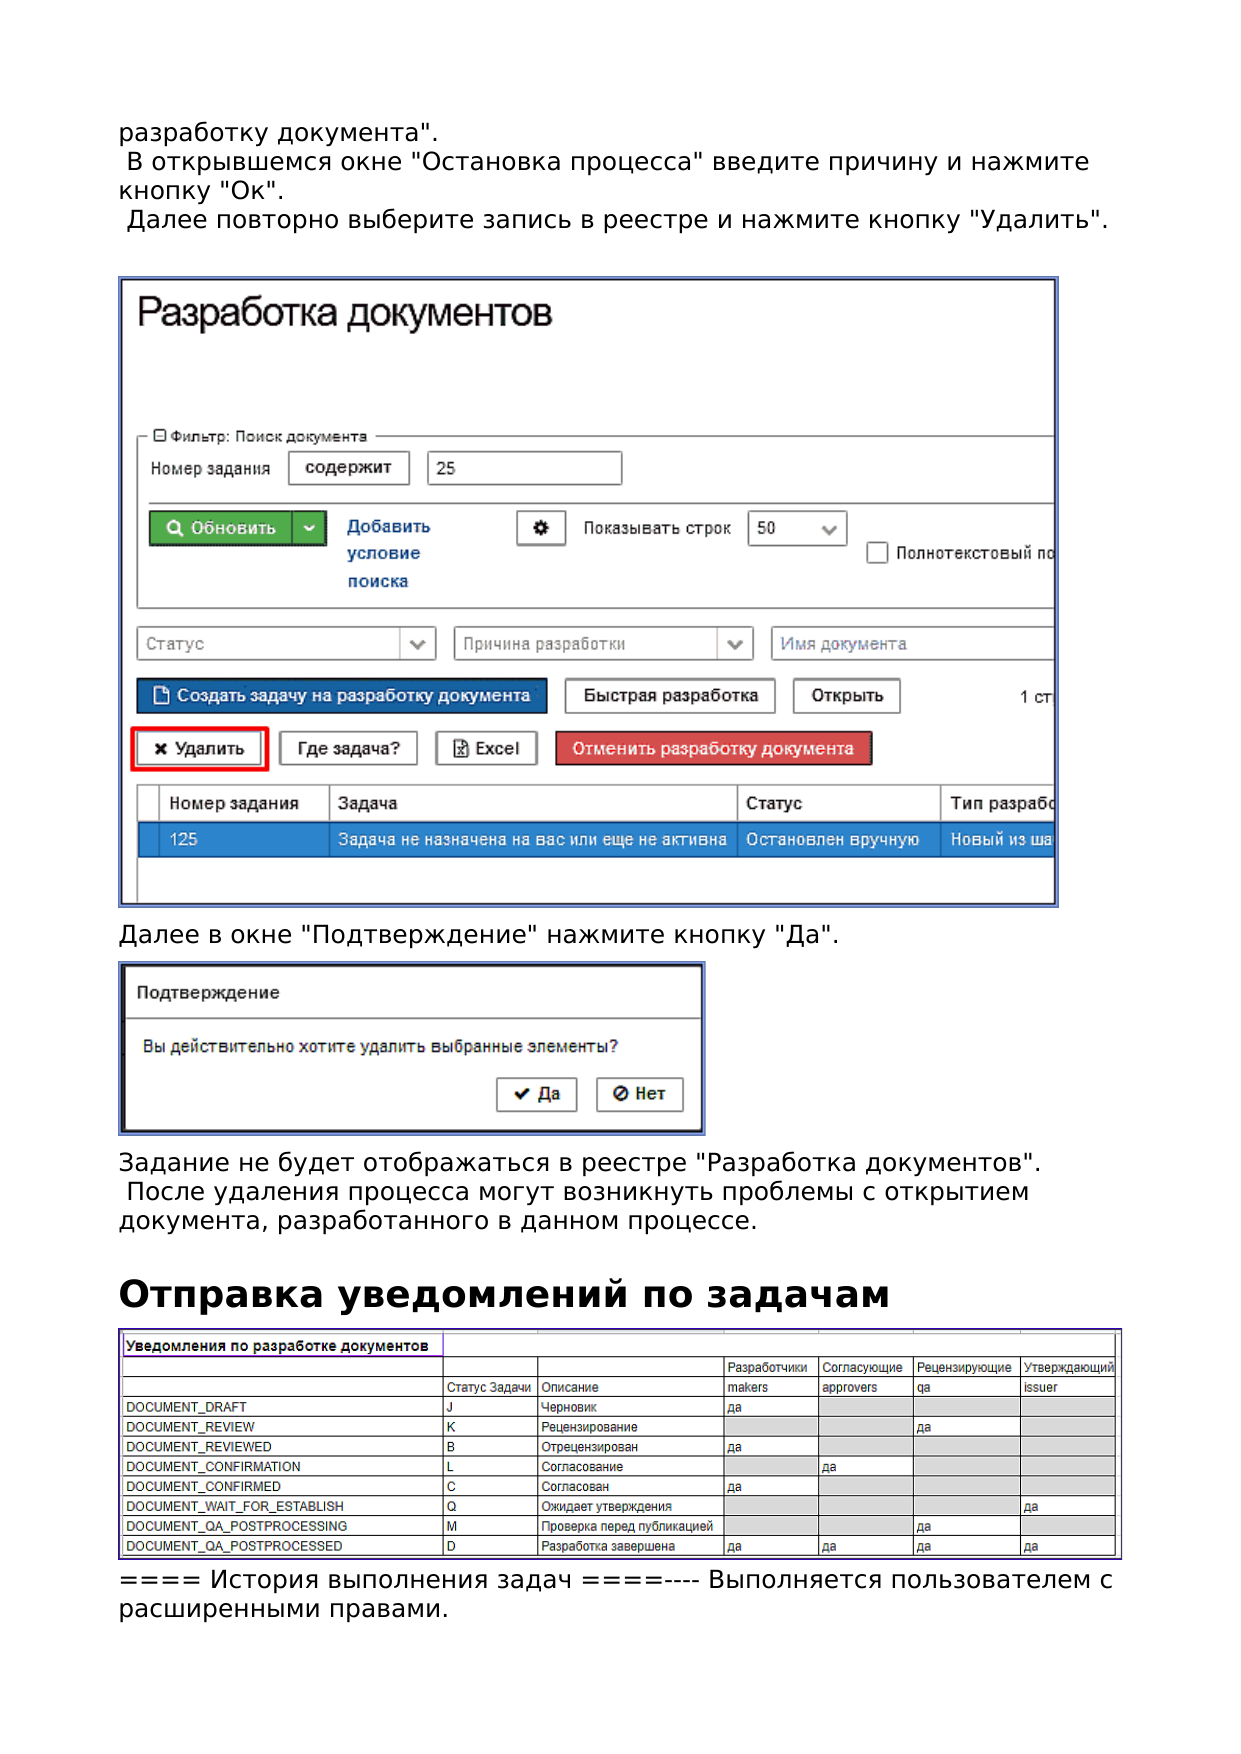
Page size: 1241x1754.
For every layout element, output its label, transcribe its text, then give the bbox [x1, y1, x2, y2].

text Задание не будет отображаться в реестре "Разработка документов". После удаления процесса могут возникнуть проблемы с открытием документа, разработанного в данном процессе. [118, 1148, 1122, 1235]
text Далее в окне "Подтверждение" нажмите кнопку "Да". [118, 920, 1122, 949]
subtitle Отправка уведомлений по задачам [118, 1273, 1122, 1316]
picture [118, 276, 1059, 908]
picture [118, 1328, 1123, 1560]
text разработку документа". В открывшемся окне "Остановка процесса" введите причину и нажмите кнопку "Ок". Далее повторно выберите запись в реестре и нажмите кнопку "Удалить". [118, 118, 1122, 264]
text ==== История выполнения задач ====---- Выполняется пользователем с расширенными правами. [118, 1560, 1122, 1624]
picture [118, 961, 706, 1136]
